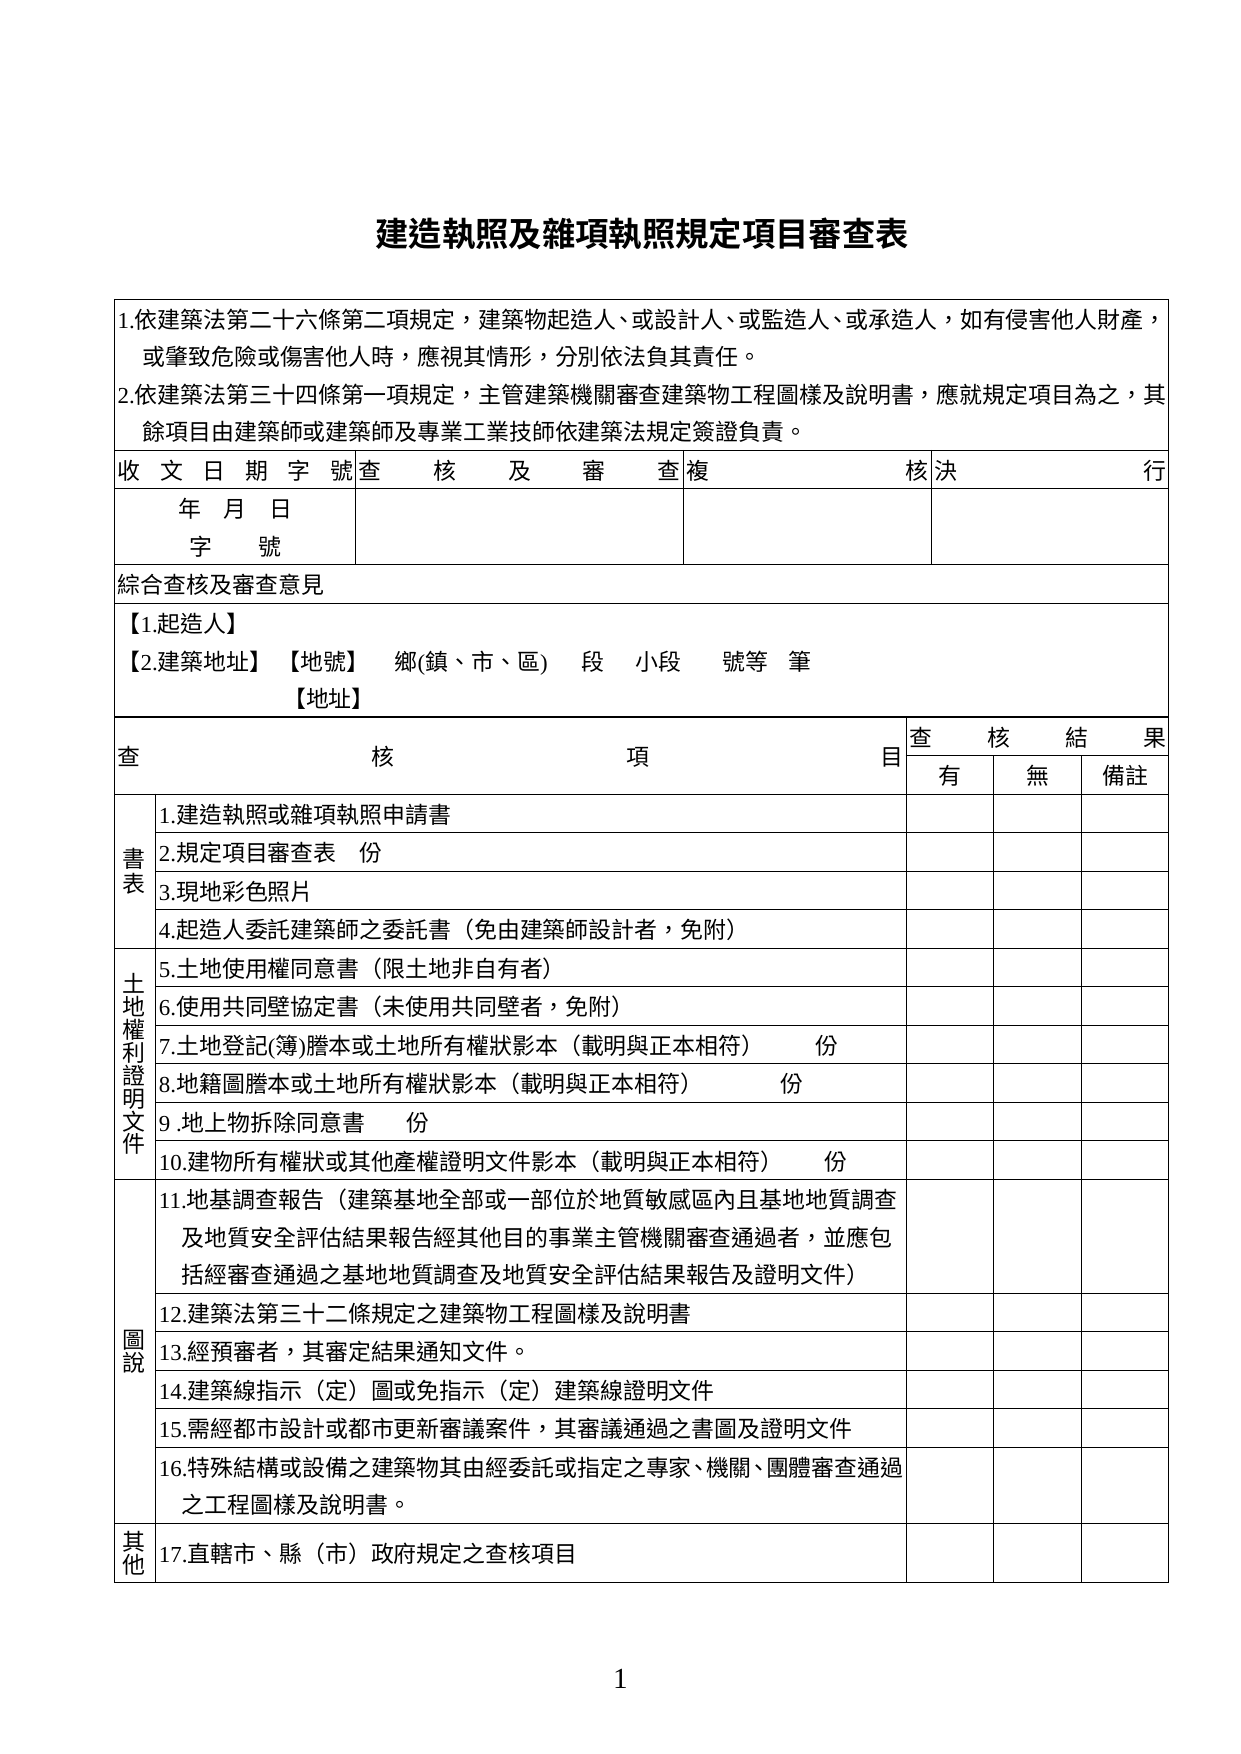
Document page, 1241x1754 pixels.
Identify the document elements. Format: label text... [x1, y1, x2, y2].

table_cell [994, 1141, 1081, 1179]
table_cell 9 .地上物拆除同意書 份 [156, 1103, 906, 1140]
table_cell 複核 [684, 451, 931, 488]
table_cell [1082, 1409, 1168, 1447]
table_cell [994, 1332, 1081, 1369]
table_cell [1082, 910, 1168, 948]
table_cell 年 月 日 字 號 [115, 489, 355, 564]
table_cell [356, 489, 683, 564]
table_cell [907, 1294, 993, 1331]
table_cell [1082, 1332, 1168, 1369]
table_cell [994, 1448, 1081, 1523]
table_cell [907, 795, 993, 832]
table_cell 11.地基調查報告（建築基地全部或一部位於地質敏感區內且基地地質調查及地質安全評估結果報告經其他目的事業主管機關審查通過者，並應包括經審查通過之基地地質調查及地質安全評估結果報告及證明文件） [156, 1180, 906, 1292]
table_cell [1082, 872, 1168, 909]
table_cell [994, 1103, 1081, 1140]
table_cell [907, 1332, 993, 1369]
table_cell [907, 872, 993, 909]
table_cell [932, 489, 1168, 564]
table_cell [907, 1180, 993, 1292]
table_cell 3.現地彩色照片 [156, 872, 906, 909]
table_cell [994, 1371, 1081, 1408]
table_cell 17.直轄市、縣（市）政府規定之查核項目 [156, 1524, 906, 1582]
table_cell 13.經預審者，其審定結果通知文件。 [156, 1332, 906, 1369]
table_cell [907, 1103, 993, 1140]
table_cell [994, 1524, 1081, 1582]
table_cell 查核結果 [907, 718, 1168, 755]
table_cell [994, 910, 1081, 948]
table_cell [1082, 1524, 1168, 1582]
table_cell [1082, 1180, 1168, 1292]
table_cell [907, 1524, 993, 1582]
table_cell [994, 1064, 1081, 1102]
table_cell [1082, 1103, 1168, 1140]
table_cell [907, 910, 993, 948]
table_cell [1082, 949, 1168, 986]
table_cell [907, 1141, 993, 1179]
table_cell [1082, 1026, 1168, 1063]
table_cell [1082, 1371, 1168, 1408]
table_cell 14.建築線指示（定）圖或免指示（定）建築線證明文件 [156, 1371, 906, 1408]
table_cell [994, 795, 1081, 832]
table_cell [1082, 1448, 1168, 1523]
table_cell 15.需經都市設計或都市更新審議案件，其審議通過之書圖及證明文件 [156, 1409, 906, 1447]
table_cell 土地權利證明文件 [115, 949, 155, 1179]
table_cell 8.地籍圖謄本或土地所有權狀影本（載明與正本相符） 份 [156, 1064, 906, 1102]
table_cell 5.土地使用權同意書（限土地非自有者） [156, 949, 906, 986]
table_cell [1082, 1064, 1168, 1102]
table_header 建造執照及雜項執照規定項目審查表 [115, 165, 1169, 299]
table_cell 查核及審查 [356, 451, 683, 488]
table_cell [994, 1180, 1081, 1292]
table_cell 7.土地登記(簿)謄本或土地所有權狀影本（載明與正本相符） 份 [156, 1026, 906, 1063]
table_cell [907, 1026, 993, 1063]
table_cell [994, 833, 1081, 871]
table_cell 有 [907, 756, 993, 793]
table_cell 查核項目 [115, 718, 906, 793]
table_cell 圖說 [115, 1180, 155, 1523]
table_cell 無 [994, 756, 1081, 793]
table_cell [1082, 1294, 1168, 1331]
table_cell [907, 987, 993, 1025]
table_cell 6.使用共同壁協定書（未使用共同壁者，免附） [156, 987, 906, 1025]
table_cell 收文日期字號 [115, 451, 355, 488]
table_cell [1082, 795, 1168, 832]
table_cell [994, 949, 1081, 986]
table_cell 綜合查核及審查意見 [115, 565, 1168, 603]
table_cell 4.起造人委託建築師之委託書（免由建築師設計者，免附） [156, 910, 906, 948]
table_cell [1082, 1141, 1168, 1179]
table_cell 【1.起造人】 【2.建築地址】 【地號】 鄉(鎮、市、區) 段 小段 號等 筆 【地址】 [115, 604, 1168, 716]
table_cell 書表 [115, 795, 155, 948]
table_cell [907, 1448, 993, 1523]
table_cell [684, 489, 931, 564]
table_cell 其他 [115, 1524, 155, 1582]
table_cell [907, 949, 993, 986]
table_cell [1082, 833, 1168, 871]
table_cell [994, 1294, 1081, 1331]
table_cell 決 行 [932, 451, 1168, 488]
table_cell [907, 1371, 993, 1408]
table_cell 12.建築法第三十二條規定之建築物工程圖樣及說明書 [156, 1294, 906, 1331]
table_cell 1.依建築法第二十六條第二項規定，建築物起造人、或設計人、或監造人、或承造人，如有侵害他人財產，或肇致危險或傷害他人時，應視其情形，分別依法負其責任。 2.依建築法第三十四條第一項規定，主管建築機關審查建築物工程圖樣及說明書，應就規定項目為之，其餘項目由建築師或建築師及專業工業技師依建築法規定簽證負責。 [115, 300, 1168, 450]
table_cell [907, 833, 993, 871]
table_cell [994, 987, 1081, 1025]
table_cell [1082, 987, 1168, 1025]
table_cell [994, 1026, 1081, 1063]
table_cell [907, 1409, 993, 1447]
table_cell 16.特殊結構或設備之建築物其由經委託或指定之專家、機關、團體審查通過之工程圖樣及說明書。 [156, 1448, 906, 1523]
table_cell 備註 [1082, 756, 1168, 793]
table_cell [994, 1409, 1081, 1447]
table_cell [994, 872, 1081, 909]
table_cell 1.建造執照或雜項執照申請書 [156, 795, 906, 832]
table_cell [907, 1064, 993, 1102]
table_cell 2.規定項目審查表 份 [156, 833, 906, 871]
table_cell 10.建物所有權狀或其他產權證明文件影本（載明與正本相符） 份 [156, 1141, 906, 1179]
